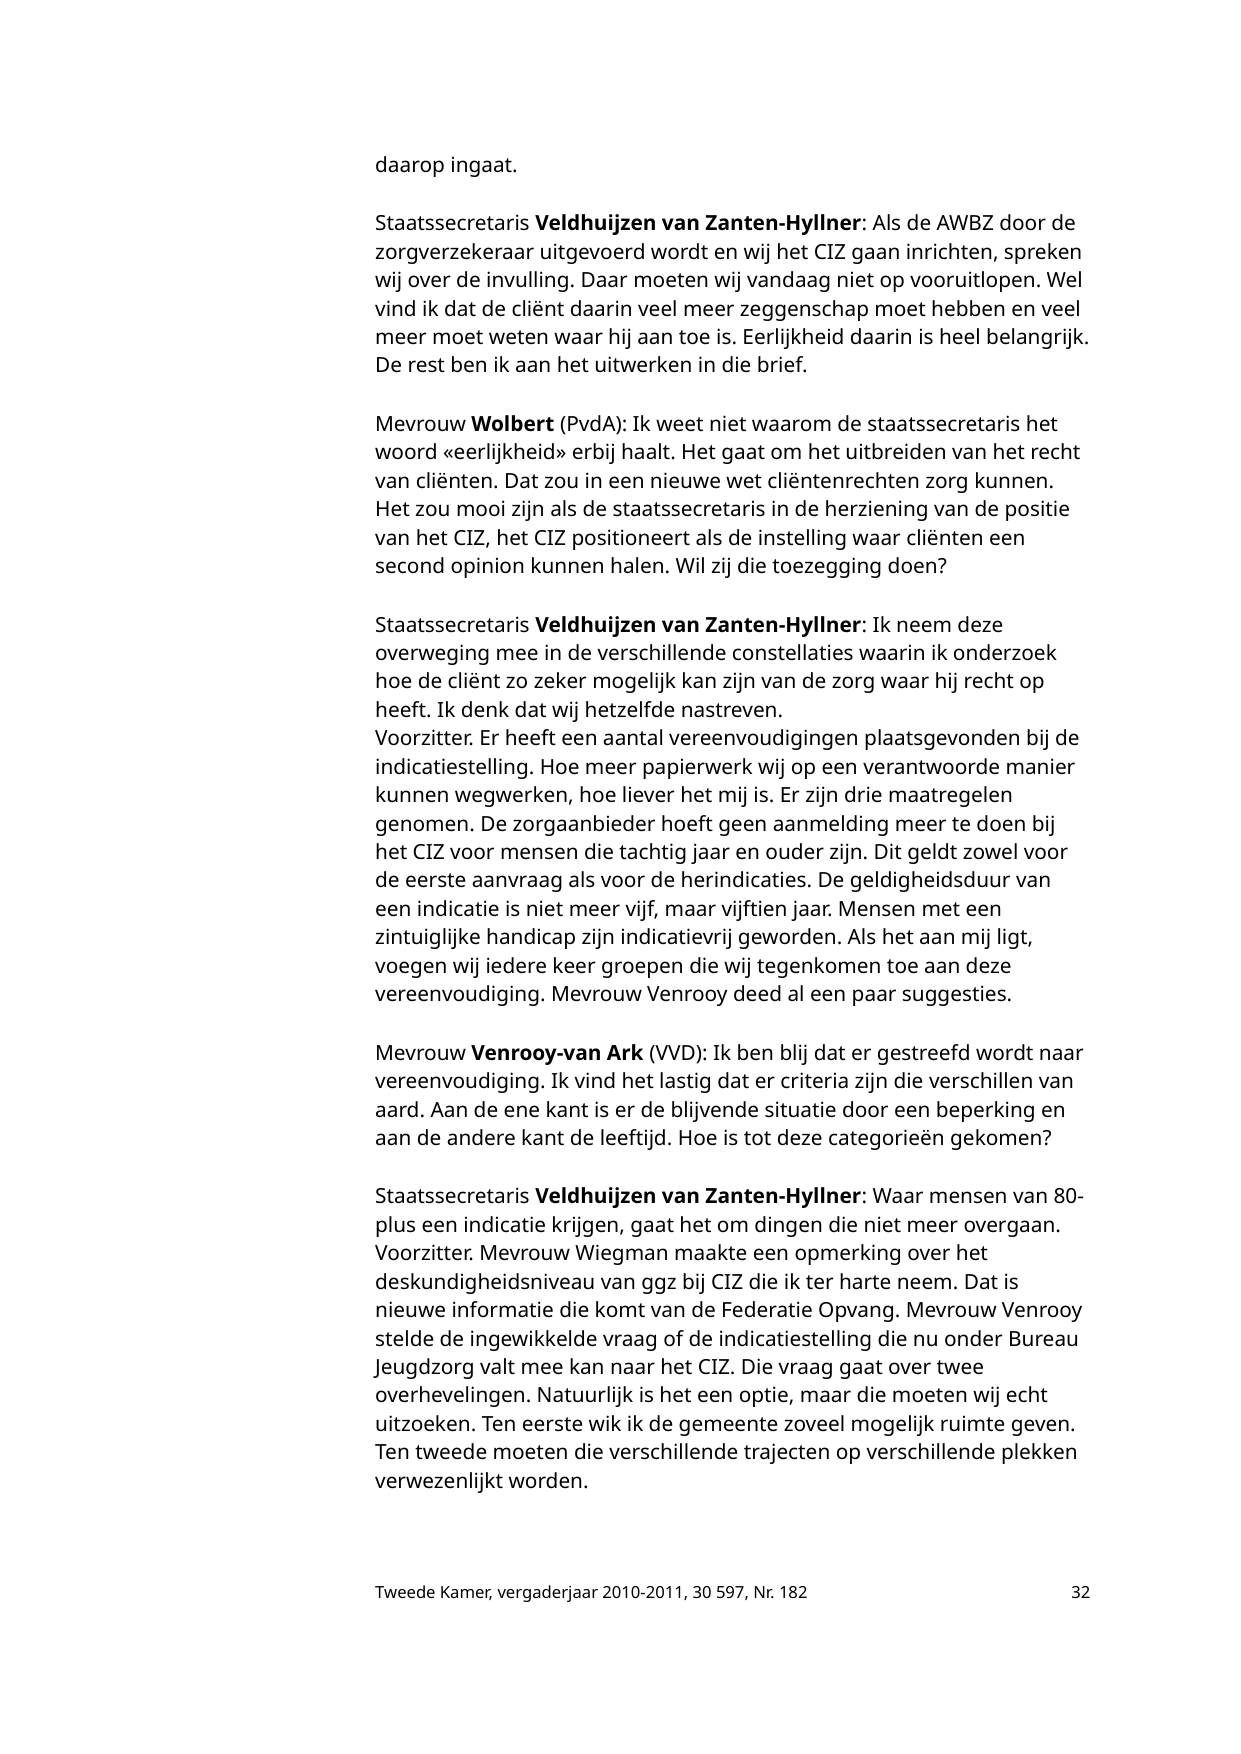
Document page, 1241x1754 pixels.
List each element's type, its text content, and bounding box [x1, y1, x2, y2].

text Staatssecretaris Veldhuijzen van Zanten-Hyllner: Waar mensen van 80-plus een indicatie krijgen, gaat het om dingen die niet meer overgaan. [375, 1182, 1090, 1238]
text Voorzitter. Er heeft een aantal vereenvoudigingen plaatsgevonden bij de indicatiestelling. Hoe meer papierwerk wij op een verantwoorde manier kunnen wegwerken, hoe liever het mij is. Er zijn drie maatregelen genomen. De zorgaanbieder hoeft geen aanmelding meer te doen bij het CIZ voor mensen die tachtig jaar en ouder zijn. Dit geldt zowel voor de eerste aanvraag als voor de herindicaties. De geldigheidsduur van een indicatie is niet meer vijf, maar vijftien jaar. Mensen met een zintuiglijke handicap zijn indicatievrij geworden. Als het aan mij ligt, voegen wij iedere keer groepen die wij tegenkomen toe aan deze vereenvoudiging. Mevrouw Venrooy deed al een paar suggesties. [375, 723, 1090, 1008]
text Mevrouw Wolbert (PvdA): Ik weet niet waarom de staatssecretaris het woord «eerlijkheid» erbij haalt. Het gaat om het uitbreiden van het recht van cliënten. Dat zou in een nieuwe wet cliëntenrechten zorg kunnen. Het zou mooi zijn als de staatssecretaris in de herziening van de positie van het CIZ, het CIZ positioneert als de instelling waar cliënten een second opinion kunnen halen. Wil zij die toezegging doen? [375, 409, 1090, 580]
text daarop ingaat. [375, 150, 1090, 178]
text Mevrouw Venrooy-van Ark (VVD): Ik ben blij dat er gestreefd wordt naar vereenvoudiging. Ik vind het lastig dat er criteria zijn die verschillen van aard. Aan de ene kant is er de blijvende situatie door een beperking en aan de andere kant de leeftijd. Hoe is tot deze categorieën gekomen? [375, 1038, 1090, 1152]
text Voorzitter. Mevrouw Wiegman maakte een opmerking over het deskundigheidsniveau van ggz bij CIZ die ik ter harte neem. Dat is nieuwe informatie die komt van de Federatie Opvang. Mevrouw Venrooy stelde de ingewikkelde vraag of de indicatiestelling die nu onder Bureau Jeugdzorg valt mee kan naar het CIZ. Die vraag gaat over twee overhevelingen. Natuurlijk is het een optie, maar die moeten wij echt uitzoeken. Ten eerste wik ik de gemeente zoveel mogelijk ruimte geven. Ten tweede moeten die verschillende trajecten op verschillende plekken verwezenlijkt worden. [375, 1238, 1090, 1494]
text Staatssecretaris Veldhuijzen van Zanten-Hyllner: Ik neem deze overweging mee in de verschillende constellaties waarin ik onderzoek hoe de cliënt zo zeker mogelijk kan zijn van de zorg waar hij recht op heeft. Ik denk dat wij hetzelfde nastreven. [375, 610, 1090, 723]
text Staatssecretaris Veldhuijzen van Zanten-Hyllner: Als de AWBZ door de zorgverzekeraar uitgevoerd wordt en wij het CIZ gaan inrichten, spreken wij over de invulling. Daar moeten wij vandaag niet op vooruitlopen. Wel vind ik dat de cliënt daarin veel meer zeggenschap moet hebben en veel meer moet weten waar hij aan toe is. Eerlijkheid daarin is heel belangrijk. De rest ben ik aan het uitwerken in die brief. [375, 208, 1090, 379]
